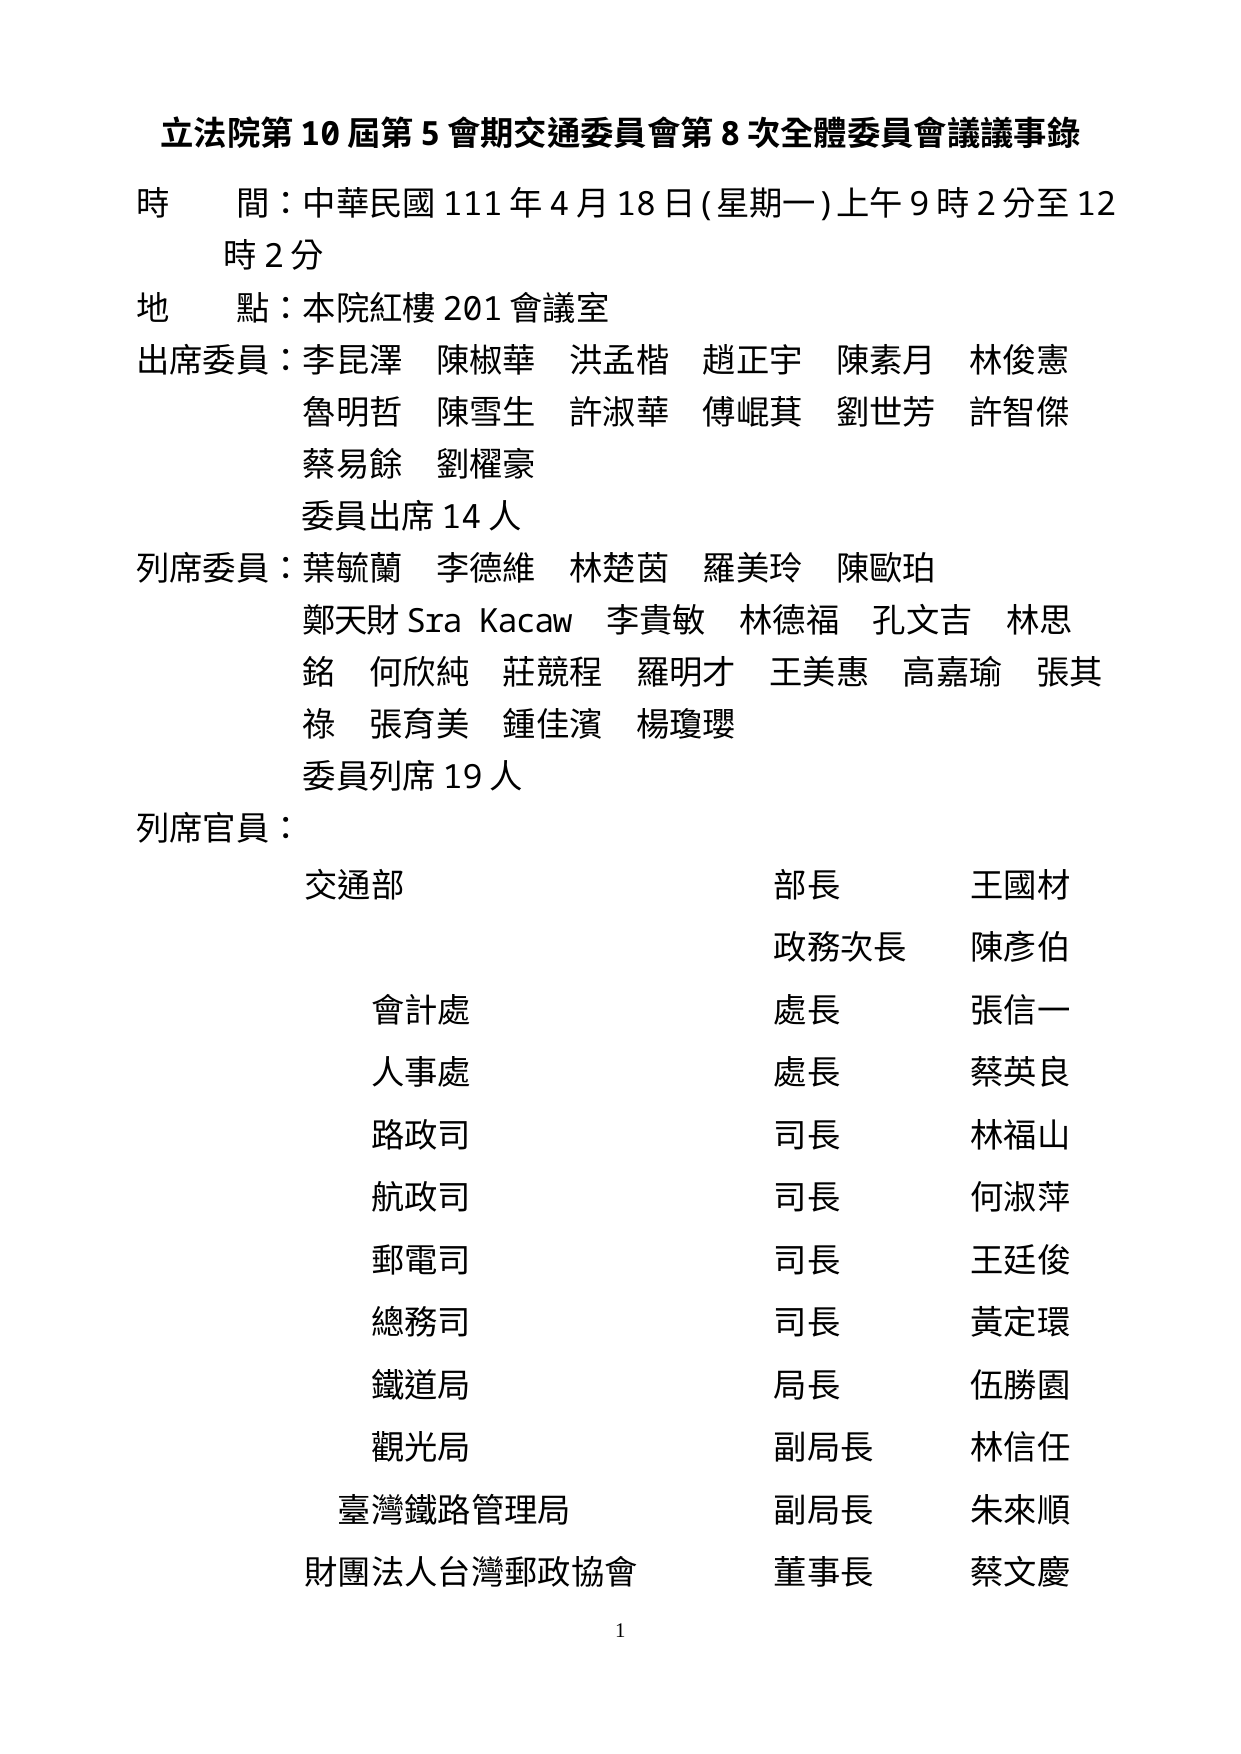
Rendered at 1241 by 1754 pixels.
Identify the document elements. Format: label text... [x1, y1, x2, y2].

table_cell 司長 [762, 1101, 939, 1164]
text 時 間：中華民國111年4月18日(星期一)上午9時2分至12時2分 [136, 174, 1125, 278]
table_cell 鐵道局 [301, 1351, 762, 1414]
table_cell 張信一 [939, 976, 1102, 1039]
text 委員出席14人 [136, 487, 1104, 539]
text 地 點：本院紅樓201會議室 [136, 278, 1125, 330]
table_cell 司長 [762, 1164, 939, 1226]
table_cell 司長 [762, 1226, 939, 1289]
table_cell 何淑萍 [939, 1164, 1102, 1226]
table_cell 副局長 [762, 1414, 939, 1476]
text 列席官員： [136, 799, 1104, 851]
table_cell 王廷俊 [939, 1226, 1102, 1289]
table_cell 處長 [762, 976, 939, 1039]
text 列席委員：葉毓蘭 李德維 林楚茵 羅美玲 陳歐珀 鄭天財Sra Kacaw 李貴敏 林德福 孔文吉 林思銘 何欣純 莊競程 羅明才 王美惠 高嘉瑜 張其祿 張育美 鍾佳濱 楊瓊瓔 [136, 539, 1104, 747]
table_cell [301, 914, 762, 976]
text 立法院第10屆第5會期交通委員會第8次全體委員會議議事錄 [136, 103, 1104, 155]
table_cell 郵電司 [301, 1226, 762, 1289]
table_cell 財團法人台灣郵政協會 [301, 1539, 762, 1601]
table_cell 航政司 [301, 1164, 762, 1226]
table_cell 政務次長 [762, 914, 939, 976]
table_cell 陳彥伯 [939, 914, 1102, 976]
table_cell 黃定環 [939, 1289, 1102, 1351]
table_cell 朱來順 [939, 1476, 1102, 1539]
table_cell 伍勝園 [939, 1351, 1102, 1414]
table_cell 觀光局 [301, 1414, 762, 1476]
table_header 部長 [762, 851, 939, 914]
table_cell 副局長 [762, 1476, 939, 1539]
table_cell 臺灣鐵路管理局 [301, 1476, 762, 1539]
table_cell 人事處 [301, 1039, 762, 1101]
table_cell 林福山 [939, 1101, 1102, 1164]
table_header 王國材 [939, 851, 1102, 914]
table_cell 司長 [762, 1289, 939, 1351]
table_cell 處長 [762, 1039, 939, 1101]
table_cell 蔡英良 [939, 1039, 1102, 1101]
table_cell 會計處 [301, 976, 762, 1039]
table_cell 總務司 [301, 1289, 762, 1351]
table_cell 局長 [762, 1351, 939, 1414]
text 委員列席19人 [136, 747, 1104, 799]
table_cell 路政司 [301, 1101, 762, 1164]
table_cell 董事長 [762, 1539, 939, 1601]
text 出席委員：李昆澤 陳椒華 洪孟楷 趙正宇 陳素月 林俊憲 魯明哲 陳雪生 許淑華 傅崐萁 劉世芳 許智傑 蔡易餘 劉櫂豪 [136, 330, 1125, 487]
table_cell 林信任 [939, 1414, 1102, 1476]
table_cell 蔡文慶 [939, 1539, 1102, 1601]
table_header 交通部 [301, 851, 762, 914]
